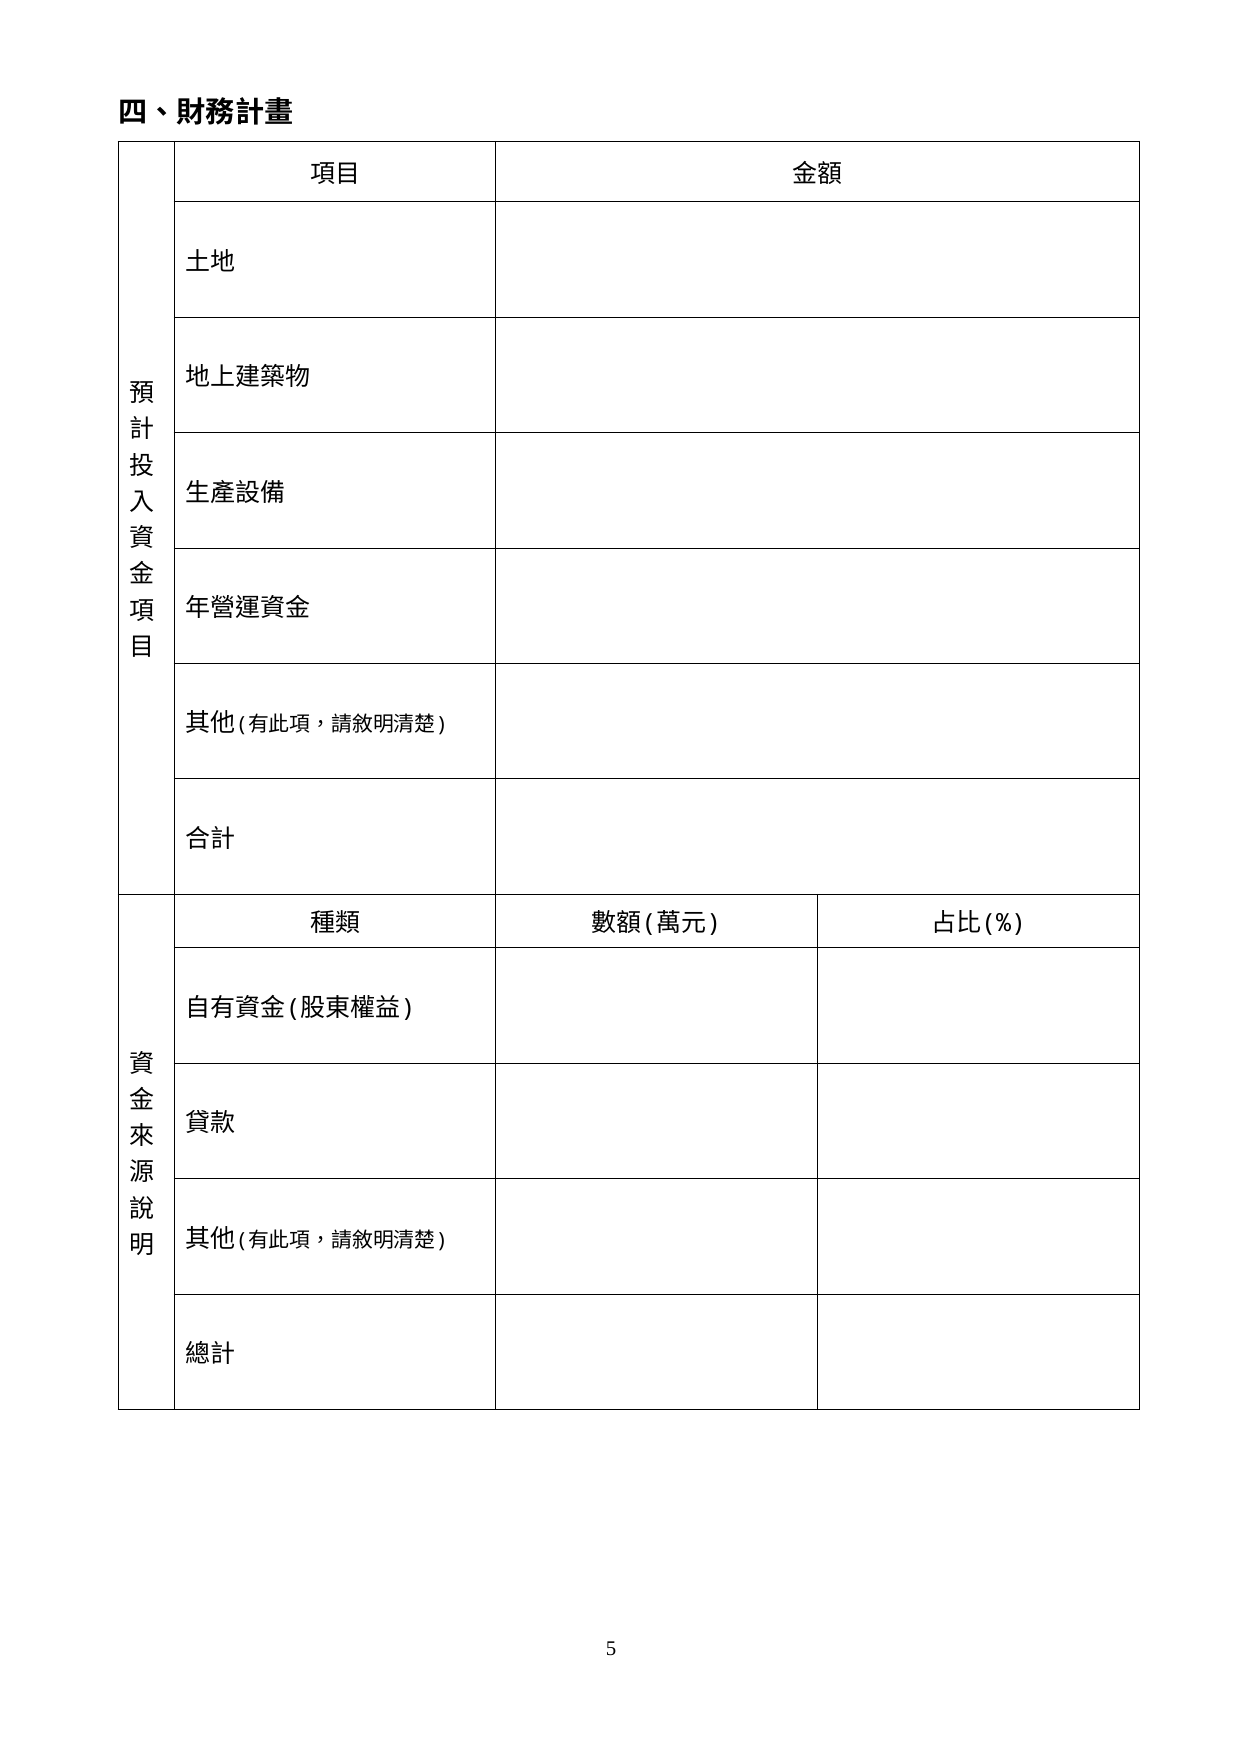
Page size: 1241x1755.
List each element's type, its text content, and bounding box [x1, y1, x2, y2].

table_cell [496, 433, 1139, 547]
table_cell [818, 1295, 1139, 1409]
table_cell 年營運資金 [175, 549, 495, 663]
table_cell 總計 [175, 1295, 495, 1409]
text 四、財務計畫 [118, 89, 1122, 130]
table_cell [496, 318, 1139, 432]
table_cell [496, 202, 1139, 317]
table_cell 地上建築物 [175, 318, 495, 432]
table_cell [496, 948, 817, 1063]
table_cell [496, 1295, 817, 1409]
table_cell [496, 664, 1139, 778]
table_cell 其他(有此項，請敘明清楚) [175, 664, 495, 778]
table_header 項目 [175, 142, 495, 201]
table_cell [818, 1064, 1139, 1178]
table_cell 自有資金(股東權益) [175, 948, 495, 1063]
table_cell [496, 1179, 817, 1293]
table_cell 數額(萬元) [496, 895, 817, 947]
table_cell 土地 [175, 202, 495, 317]
table_cell 資金來源說明 [119, 895, 174, 1409]
table_cell [818, 1179, 1139, 1293]
table_header 金額 [496, 142, 1139, 201]
table_cell 占比(%) [818, 895, 1139, 947]
table_cell [496, 779, 1139, 894]
table_cell [818, 948, 1139, 1063]
table_cell [496, 1064, 817, 1178]
table_cell [496, 549, 1139, 663]
table_cell 其他(有此項，請敘明清楚) [175, 1179, 495, 1293]
table_cell 生產設備 [175, 433, 495, 547]
table_header 預計投入資金項目 [119, 142, 174, 894]
table_cell 合計 [175, 779, 495, 894]
table_cell 種類 [175, 895, 495, 947]
table_cell 貸款 [175, 1064, 495, 1178]
